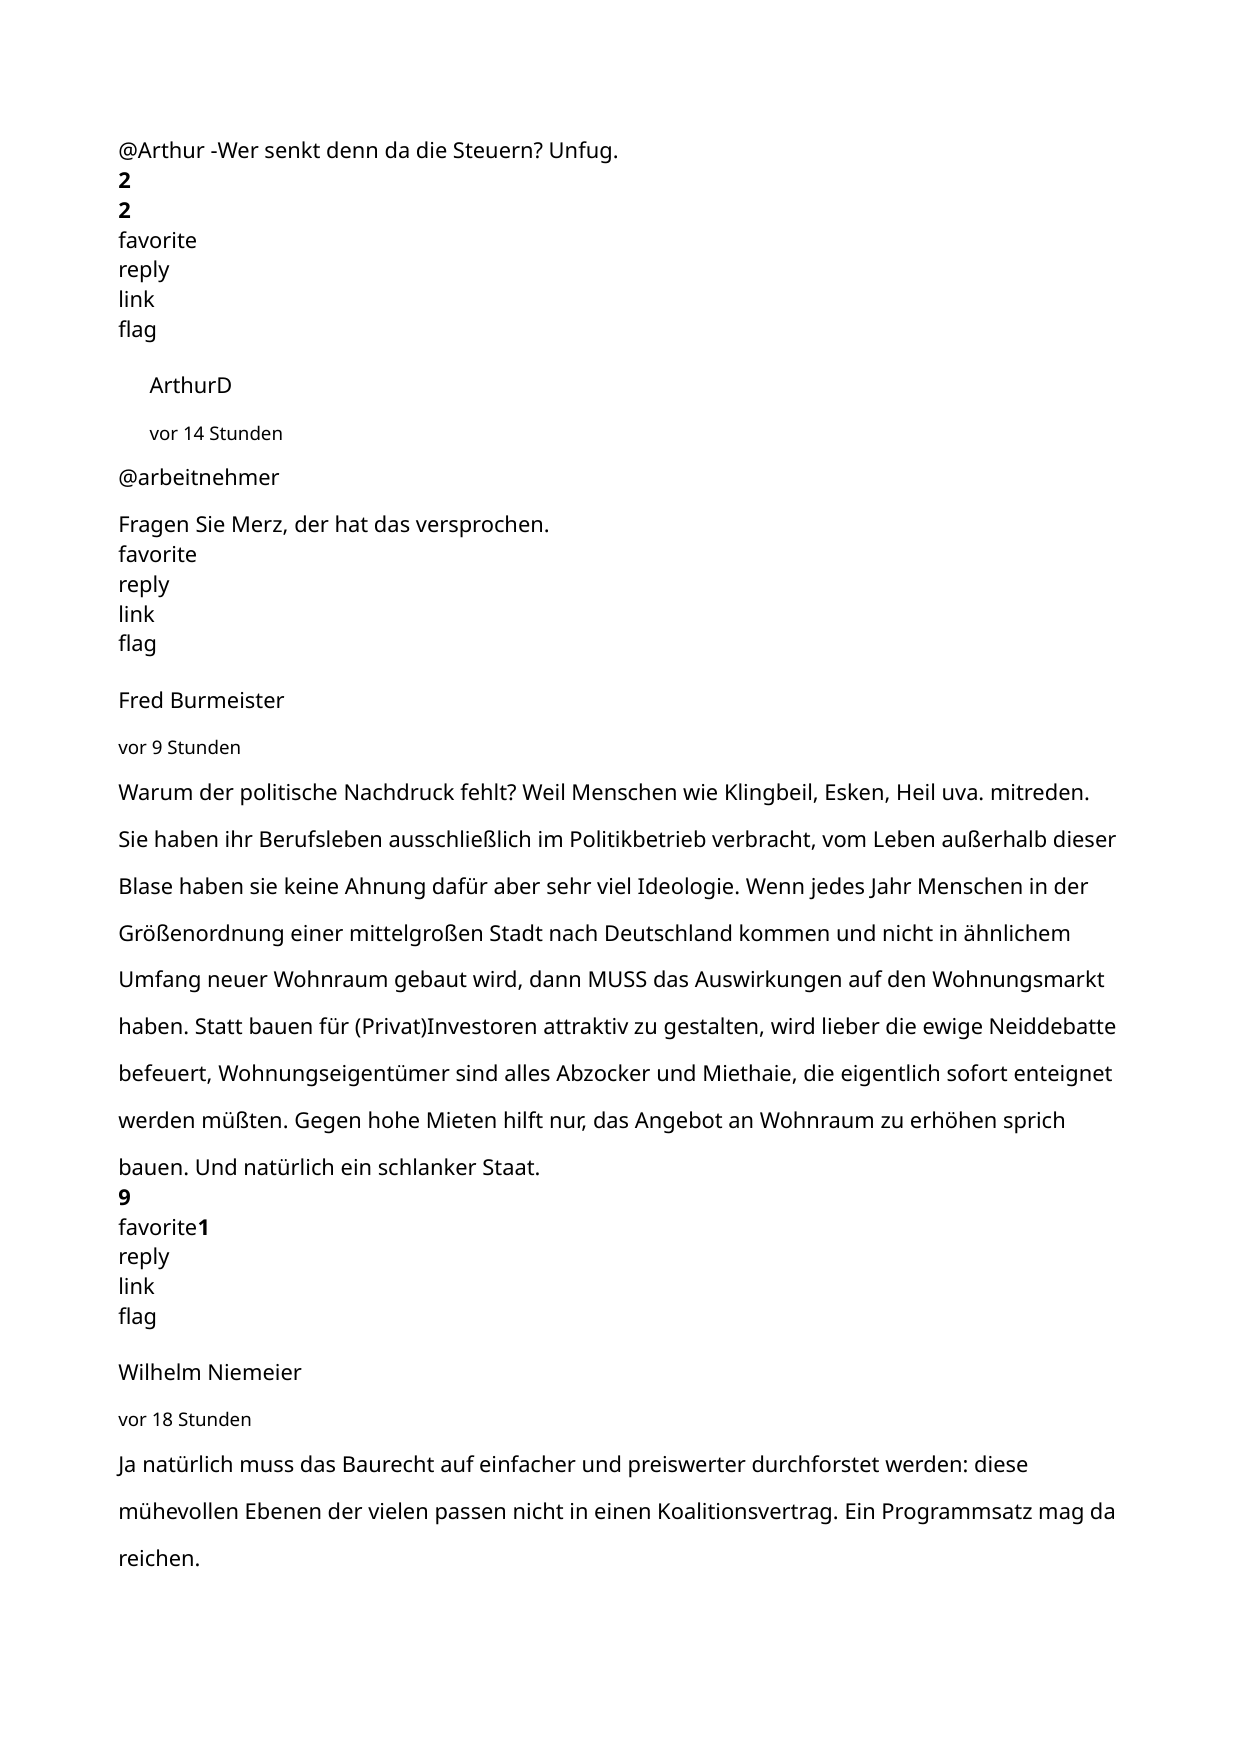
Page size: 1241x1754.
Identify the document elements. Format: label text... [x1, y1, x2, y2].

text favorite1 [118, 1211, 1122, 1241]
text flag [118, 314, 1122, 344]
text vor 14 Stunden [149, 416, 1122, 445]
text Ja natürlich muss das Baurecht auf einfacher und preiswerter durchforstet werden: diese mühevollen Ebenen der vielen passen nicht in einen Koalitionsvertrag. Ein Programmsatz mag da reichen. [118, 1432, 1122, 1620]
text ArthurD [149, 359, 1114, 400]
text Fred Burmeister [118, 674, 1114, 714]
text link [118, 599, 1122, 628]
text flag [118, 1301, 1122, 1331]
text link [118, 1271, 1122, 1301]
text 9 [118, 1182, 1122, 1211]
text 2 [118, 165, 1122, 195]
text favorite [118, 539, 1122, 569]
text Warum der politische Nachdruck fehlt? Weil Menschen wie Klingbeil, Esken, Heil uva. mitreden. Sie haben ihr Berufsleben ausschließlich im Politikbetrieb verbracht, vom Leben außerhalb dieser Blase haben sie keine Ahnung dafür aber sehr viel Ideologie. Wenn jedes Jahr Menschen in der Größenordnung einer mittelgroßen Stadt nach Deutschland kommen und nicht in ähnlichem Umfang neuer Wohnraum gebaut wird, dann MUSS das Auswirkungen auf den Wohnungsmarkt haben. Statt bauen für (Privat)Investoren attraktiv zu gestalten, wird lieber die ewige Neiddebatte befeuert, Wohnungseigentümer sind alles Abzocker und Miethaie, die eigentlich sofort enteignet werden müßten. Gegen hohe Mieten hilft nur, das Angebot an Wohnraum zu erhöhen sprich bauen. Und natürlich ein schlanker Staat. [118, 760, 1122, 1182]
text vor 18 Stunden [118, 1402, 1122, 1432]
text reply [118, 254, 1122, 284]
text @arbeitnehmer Fragen Sie Merz, der hat das versprochen. [118, 445, 1122, 539]
text reply [118, 1241, 1122, 1271]
text @Arthur -Wer senkt denn da die Steuern? Unfug. [118, 118, 1122, 165]
text favorite [118, 224, 1122, 254]
text flag [118, 628, 1122, 658]
text link [118, 284, 1122, 314]
text Wilhelm Niemeier [118, 1346, 1114, 1387]
text 2 [118, 195, 1122, 224]
text vor 9 Stunden [118, 730, 1122, 760]
text reply [118, 569, 1122, 599]
